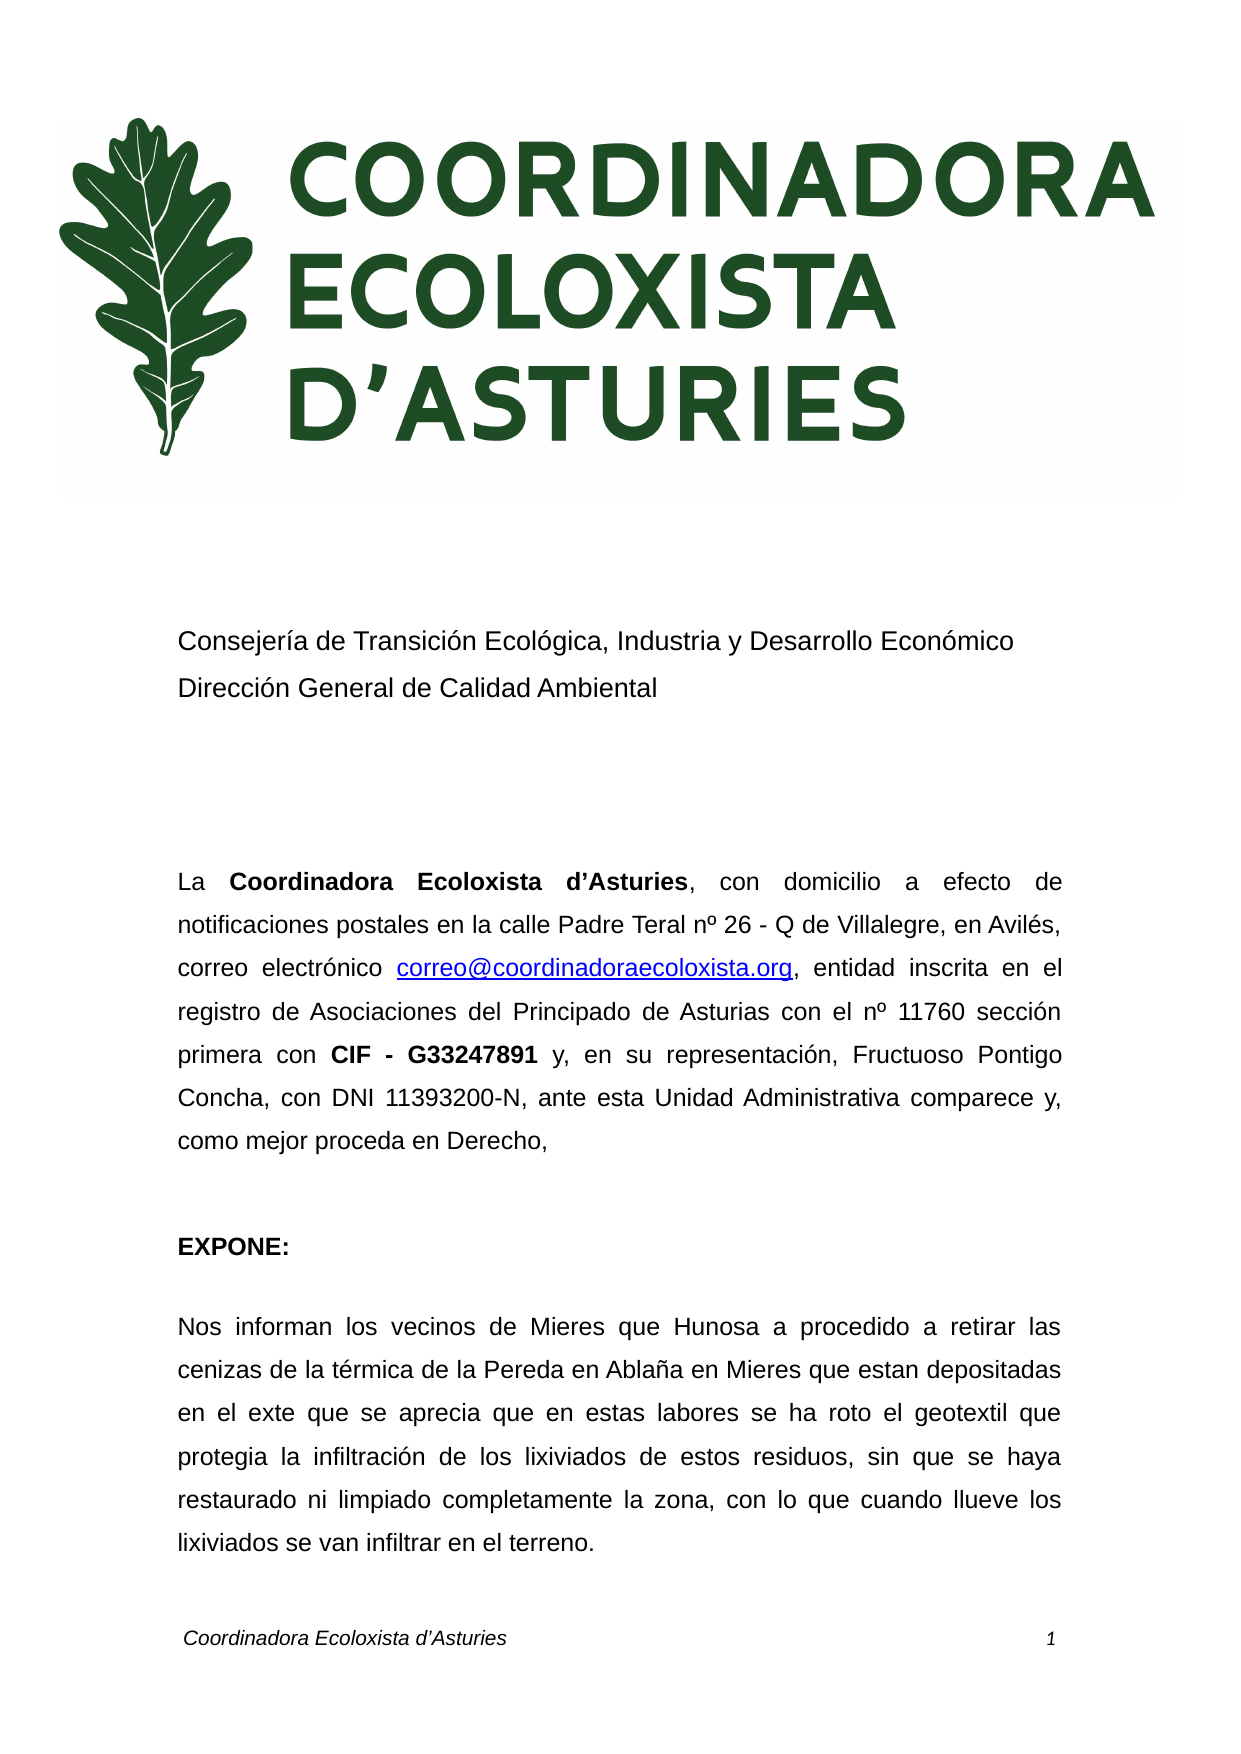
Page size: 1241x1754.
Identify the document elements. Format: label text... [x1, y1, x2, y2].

text La Coordinadora Ecoloxista d’Asturies, con domicilio a efecto de notificaciones postales en la calle Padre Teral nº 26 - Q de Villalegre, en Avilés, correo electrónico correo@coordinadoraecoloxista.org, entidad inscrita en el registro de Asociaciones del Principado de Asturias con el nº 11760 sección primera con CIF - G33247891 y, en su representación, Fructuoso Pontigo Concha, con DNI 11393200-N, ante esta Unidad Administrativa comparece y, como mejor proceda en Derecho, [177, 867, 1063, 1155]
text Consejería de Transición Ecológica, Industria y Desarrollo Económico [177, 625, 1063, 656]
text Dirección General de Calidad Ambiental [177, 672, 1063, 703]
picture [59, 118, 1182, 499]
text EXPONE: [177, 1232, 1063, 1260]
text Nos informan los vecinos de Mieres que Hunosa a procedido a retirar las cenizas de la térmica de la Pereda en Ablaña en Mieres que estan depositadas en el exte que se aprecia que en estas labores se ha roto el geotextil que protegia la infiltración de los lixiviados de estos residuos, sin que se haya restaurado ni limpiado completamente la zona, con lo que cuando llueve los lixiviados se van infiltrar en el terreno. [177, 1312, 1063, 1557]
